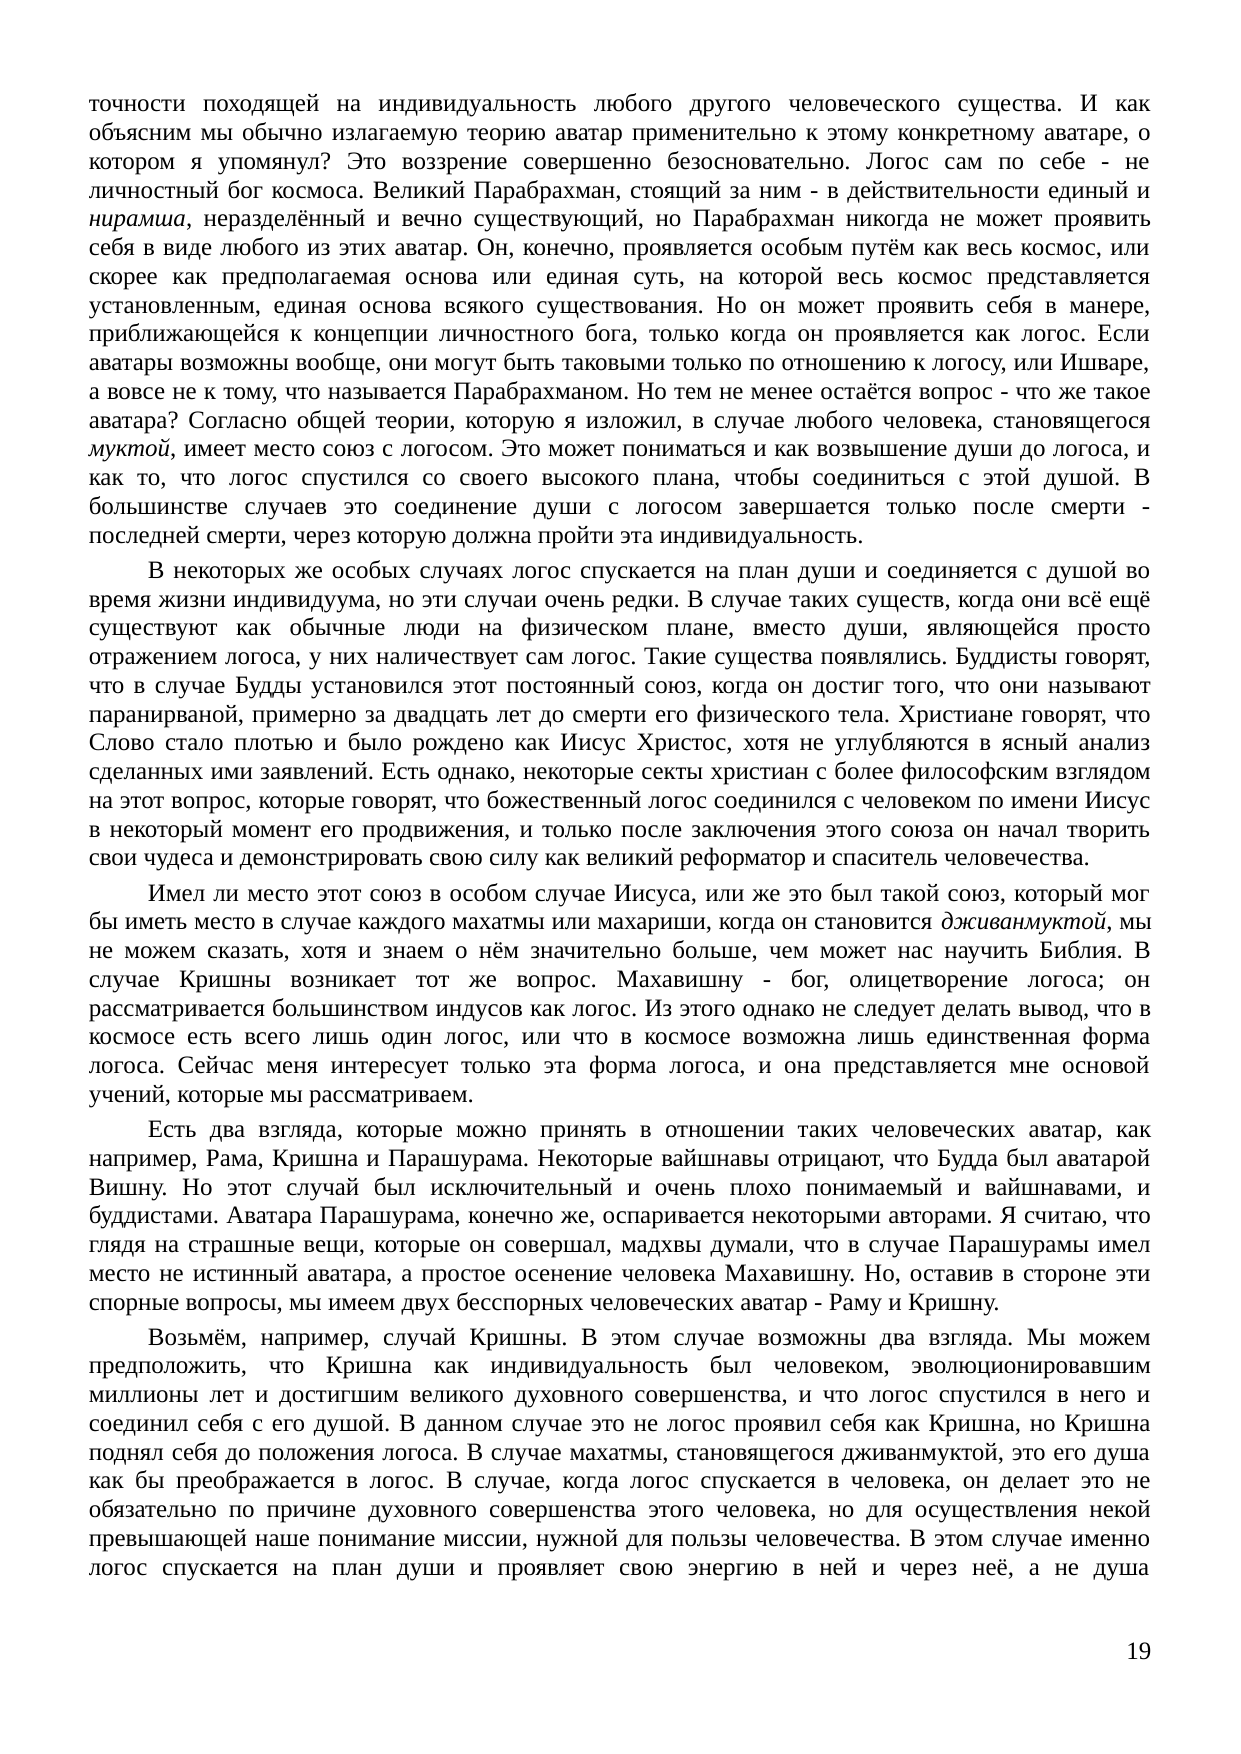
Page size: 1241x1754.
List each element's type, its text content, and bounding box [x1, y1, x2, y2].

text Имел ли место этот союз в особом случае Иисуса, или же это был такой союз, который мог бы иметь место в случае каждого махатмы или махариши, когда он становится дживанмуктой, мы не можем сказать, хотя и знаем о нём значительно больше, чем может нас научить Библия. В случае Кришны возникает тот же вопрос. Махавишну - бог, олицетворение логоса; он рассматривается большинством индусов как логос. Из этого однако не следует делать вывод, что в космосе есть всего лишь один логос, или что в космосе возможна лишь единственная форма логоса. Сейчас меня интересует только эта форма логоса, и она представляется мне основой учений, которые мы рассматриваем. [88, 878, 1152, 1108]
text Есть два взгляда, которые можно принять в отношении таких человеческих аватар, как например, Рама, Кришна и Парашурама. Некоторые вайшнавы отрицают, что Будда был аватарой Вишну. Но этот случай был исключительный и очень плохо понимаемый и вайшнавами, и буддистами. Аватара Парашурама, конечно же, оспаривается некоторыми авторами. Я считаю, что глядя на страшные вещи, которые он совершал, мадхвы думали, что в случае Парашурамы имел место не истинный аватара, а простое осенение человека Махавишну. Но, оставив в стороне эти спорные вопросы, мы имеем двух бесспорных человеческих аватар - Раму и Кришну. [88, 1114, 1152, 1315]
text точности походящей на индивидуальность любого другого человеческого существа. И как объясним мы обычно излагаемую теорию аватар применительно к этому конкретному аватаре, о котором я упомянул? Это воззрение совершенно безосновательно. Логос сам по себе - не личностный бог космоса. Великий Парабрахман, стоящий за ним - в действительности единый и нирамша, неразделённый и вечно существующий, но Парабрахман никогда не может проявить себя в виде любого из этих аватар. Он, конечно, проявляется особым путём как весь космос, или скорее как предполагаемая основа или единая суть, на которой весь космос представляется установленным, единая основа всякого существования. Но он может проявить себя в манере, приближающейся к концепции личностного бога, только когда он проявляется как логос. Если аватары возможны вообще, они могут быть таковыми только по отношению к логосу, или Ишваре, а вовсе не к тому, что называется Парабрахманом. Но тем не менее остаётся вопрос - что же такое аватара? Согласно общей теории, которую я изложил, в случае любого человека, становящегося муктой, имеет место союз с логосом. Это может пониматься и как возвышение души до логоса, и как то, что логос спустился со своего высокого плана, чтобы соединиться с этой душой. В большинстве случаев это соединение души с логосом завершается только после смерти - последней смерти, через которую должна пройти эта индивидуальность. [88, 88, 1152, 548]
text В некоторых же особых случаях логос спускается на план души и соединяется с душой во время жизни индивидуума, но эти случаи очень редки. В случае таких существ, когда они всё ещё существуют как обычные люди на физическом плане, вместо души, являющейся просто отражением логоса, у них наличествует сам логос. Такие существа появлялись. Буддисты говорят, что в случае Будды установился этот постоянный союз, когда он достиг того, что они называют паранирваной, примерно за двадцать лет до смерти его физического тела. Христиане говорят, что Слово стало плотью и было рождено как Иисус Христос, хотя не углубляются в ясный анализ сделанных ими заявлений. Есть однако, некоторые секты христиан с более философским взглядом на этот вопрос, которые говорят, что божественный логос соединился с человеком по имени Иисус в некоторый момент его продвижения, и только после заключения этого союза он начал творить свои чудеса и демонстрировать свою силу как великий реформатор и спаситель человечества. [88, 555, 1152, 871]
text Возьмём, например, случай Кришны. В этом случае возможны два взгляда. Мы можем предположить, что Кришна как индивидуальность был человеком, эволюционировавшим миллионы лет и достигшим великого духовного совершенства, и что логос спустился в него и соединил себя с его душой. В данном случае это не логос проявил себя как Кришна, но Кришна поднял себя до положения логоса. В случае махатмы, становящегося дживанмуктой, это его душа как бы преображается в логос. В случае, когда логос спускается в человека, он делает это не обязательно по причине духовного совершенства этого человека, но для осуществления некой превышающей наше понимание миссии, нужной для пользы человечества. В этом случае именно логос спускается на план души и проявляет свою энергию в ней и через неё, а не душа [88, 1322, 1152, 1581]
